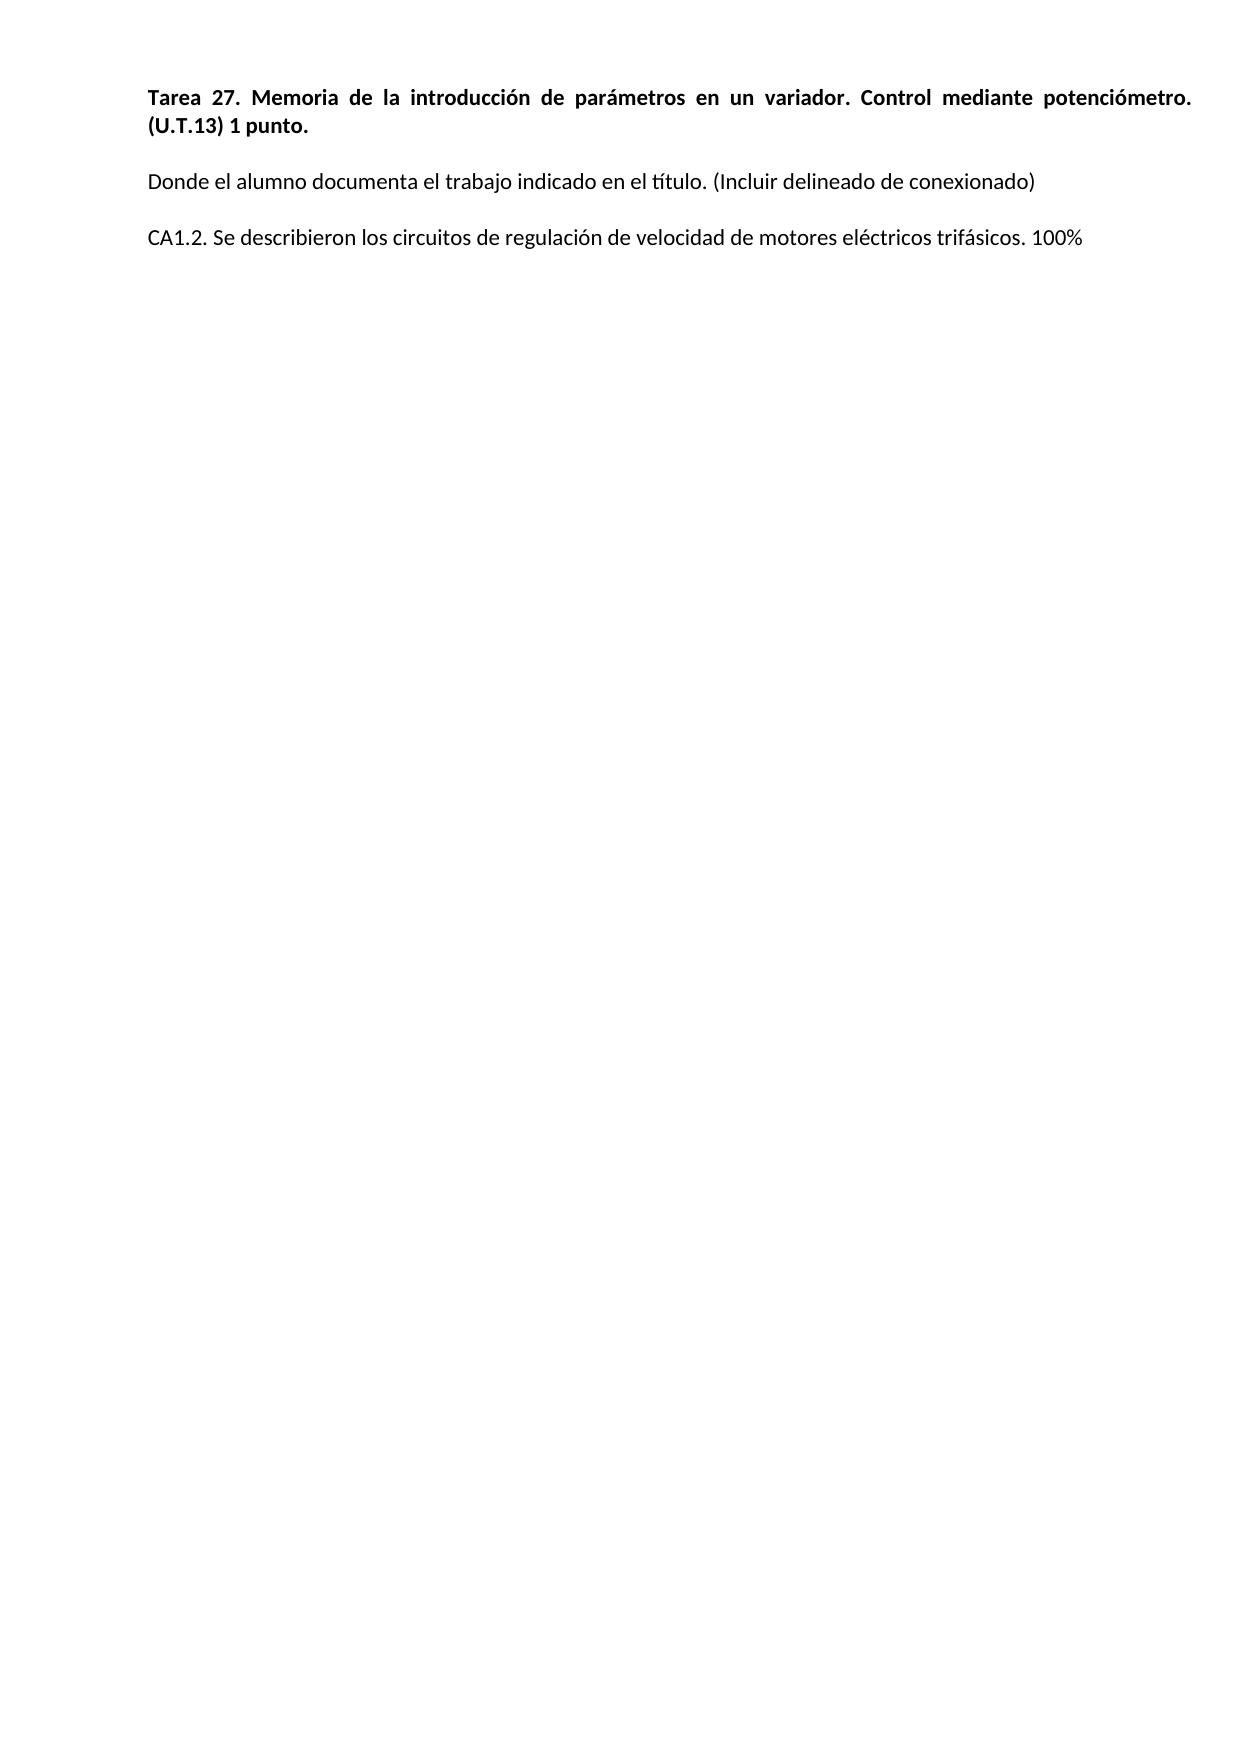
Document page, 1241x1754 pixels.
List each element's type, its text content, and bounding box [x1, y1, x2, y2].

text CA1.2. Se describieron los circuitos de regulación de velocidad de motores eléctricos trifásicos. 100% [148, 223, 1193, 251]
text Donde el alumno documenta el trabajo indicado en el título. (Incluir delineado de conexionado) [148, 167, 1193, 195]
text Tarea 27. Memoria de la introducción de parámetros en un variador. Control mediante potenciómetro. (U.T.13) 1 punto. [148, 83, 1193, 139]
